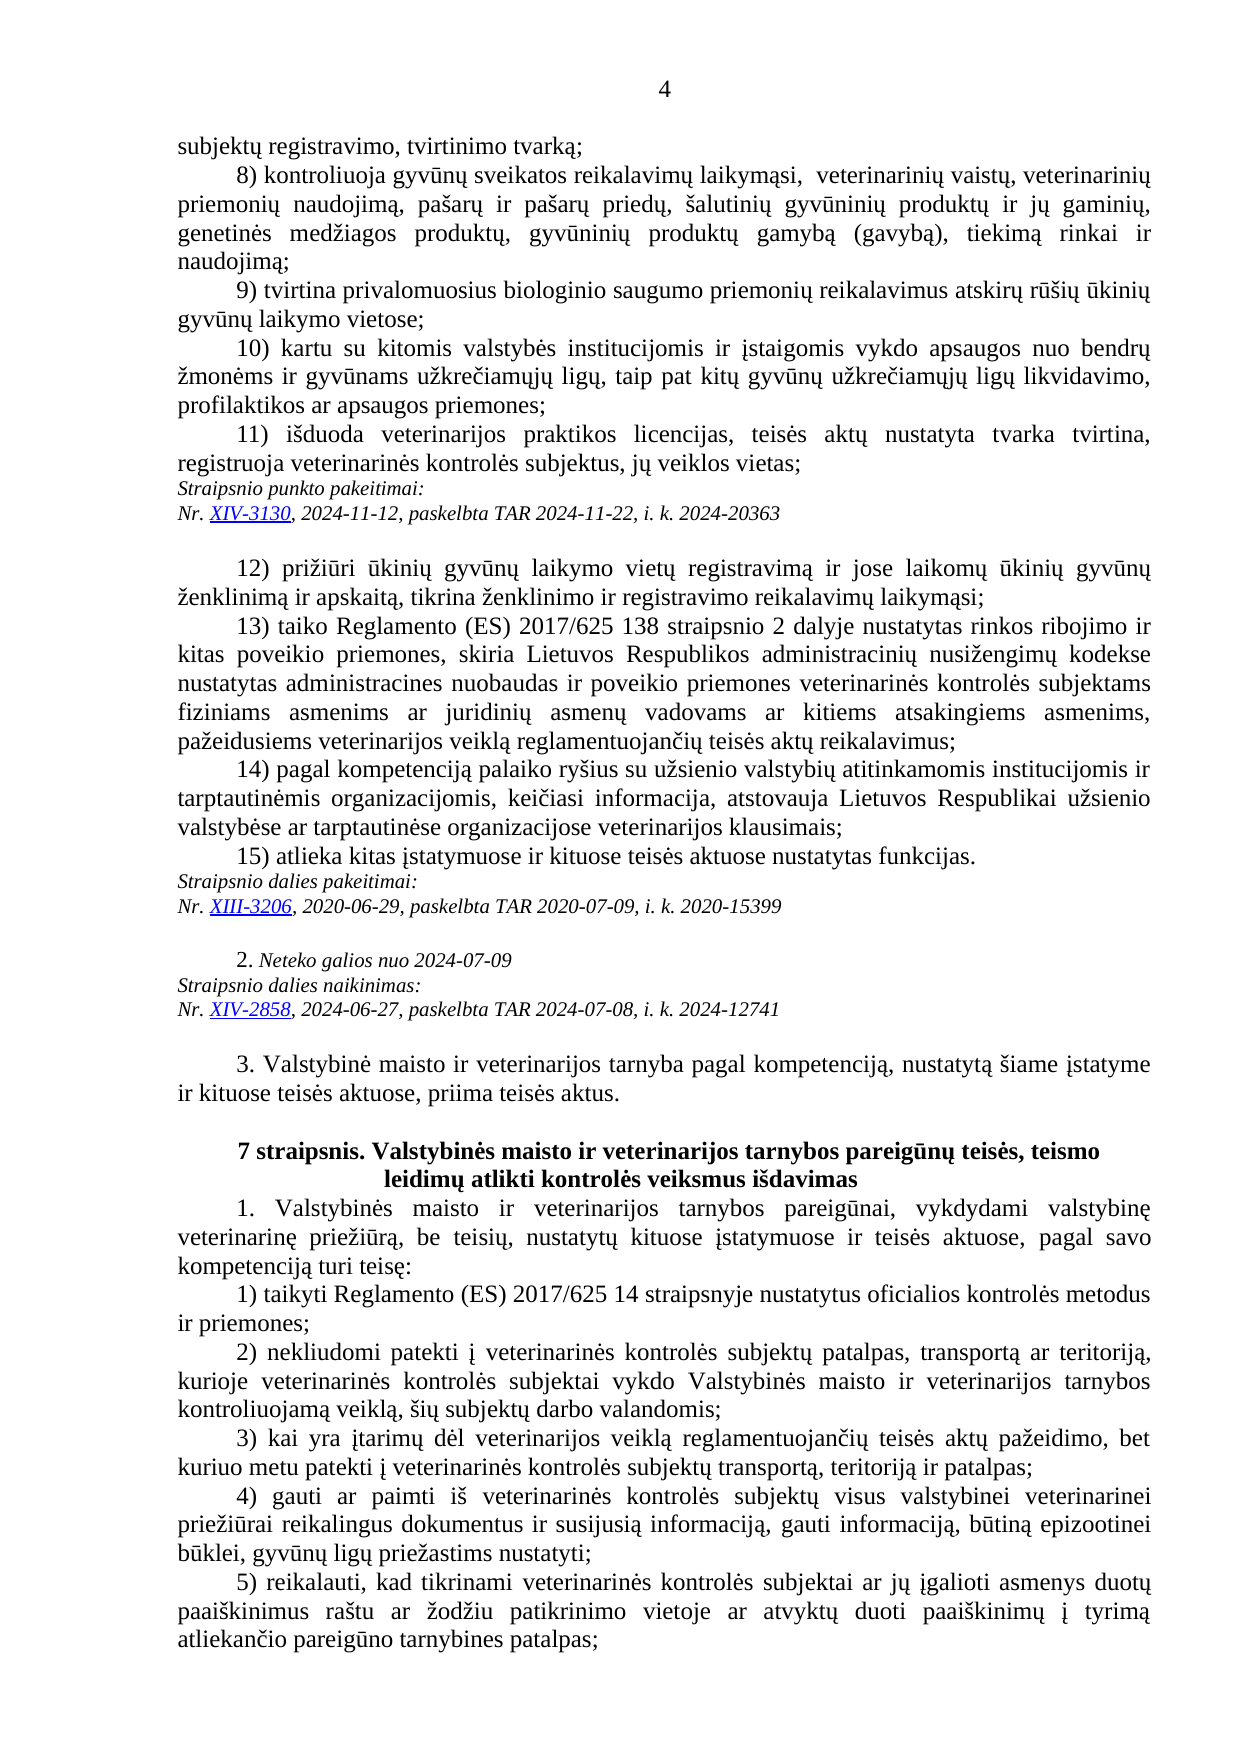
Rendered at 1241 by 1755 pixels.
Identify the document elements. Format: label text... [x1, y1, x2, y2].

text Straipsnio dalies naikinimas: [177, 973, 1152, 997]
text 11) išduoda veterinarijos praktikos licencijas, teisės aktų nustatyta tvarka tvirtina, registruoja veterinarinės kontrolės subjektus, jų veiklos vietas; [177, 419, 1152, 476]
text 10) kartu su kitomis valstybės institucijomis ir įstaigomis vykdo apsaugos nuo bendrų žmonėms ir gyvūnams užkrečiamųjų ligų, taip pat kitų gyvūnų užkrečiamųjų ligų likvidavimo, profilaktikos ar apsaugos priemones; [177, 333, 1152, 419]
text 3. Valstybinė maisto ir veterinarijos tarnyba pagal kompetenciją, nustatytą šiame įstatyme ir kituose teisės aktuose, priima teisės aktus. [177, 1049, 1152, 1107]
text Nr. XIV-2858, 2024-06-27, paskelbta TAR 2024-07-08, i. k. 2024-12741 [177, 997, 1152, 1021]
text 8) kontroliuoja gyvūnų sveikatos reikalavimų laikymąsi, veterinarinių vaistų, veterinarinių priemonių naudojimą, pašarų ir pašarų priedų, šalutinių gyvūninių produktų ir jų gaminių, genetinės medžiagos produktų, gyvūninių produktų gamybą (gavybą), tiekimą rinkai ir naudojimą; [177, 160, 1152, 275]
text 13) taiko Reglamento (ES) 2017/625 138 straipsnio 2 dalyje nustatytas rinkos ribojimo ir kitas poveikio priemones, skiria Lietuvos Respublikos administracinių nusižengimų kodekse nustatytas administracines nuobaudas ir poveikio priemones veterinarinės kontrolės subjektams fiziniams asmenims ar juridinių asmenų vadovams ar kitiems atsakingiems asmenims, pažeidusiems veterinarijos veiklą reglamentuojančių teisės aktų reikalavimus; [177, 611, 1152, 754]
text 5) reikalauti, kad tikrinami veterinarinės kontrolės subjektai ar jų įgalioti asmenys duotų paaiškinimus raštu ar žodžiu patikrinimo vietoje ar atvyktų duoti paaiškinimų į tyrimą atliekančio pareigūno tarnybines patalpas; [177, 1567, 1152, 1653]
text Nr. XIV-3130, 2024-11-12, paskelbta TAR 2024-11-22, i. k. 2024-20363 [177, 500, 1152, 524]
text Straipsnio dalies pakeitimai: [177, 869, 1152, 893]
text 7 straipsnis. Valstybinės maisto ir veterinarijos tarnybos pareigūnų teisės, teismo leidimų atlikti kontrolės veiksmus išdavimas [237, 1136, 1152, 1193]
text 14) pagal kompetenciją palaiko ryšius su užsienio valstybių atitinkamomis institucijomis ir tarptautinėmis organizacijomis, keičiasi informacija, atstovauja Lietuvos Respublikai užsienio valstybėse ar tarptautinėse organizacijose veterinarijos klausimais; [177, 754, 1152, 841]
text subjektų registravimo, tvirtinimo tvarką; [177, 131, 1152, 160]
text 4) gauti ar paimti iš veterinarinės kontrolės subjektų visus valstybinei veterinarinei priežiūrai reikalingus dokumentus ir susijusią informaciją, gauti informaciją, būtiną epizootinei būklei, gyvūnų ligų priežastims nustatyti; [177, 1481, 1152, 1567]
text 9) tvirtina privalomuosius biologinio saugumo priemonių reikalavimus atskirų rūšių ūkinių gyvūnų laikymo vietose; [177, 275, 1152, 333]
text 2. Neteko galios nuo 2024-07-09 [177, 946, 1152, 973]
text Straipsnio punkto pakeitimai: [177, 476, 1152, 500]
text 3) kai yra įtarimų dėl veterinarijos veiklą reglamentuojančių teisės aktų pažeidimo, bet kuriuo metu patekti į veterinarinės kontrolės subjektų transportą, teritoriją ir patalpas; [177, 1423, 1152, 1481]
text 12) prižiūri ūkinių gyvūnų laikymo vietų registravimą ir jose laikomų ūkinių gyvūnų ženklinimą ir apskaitą, tikrina ženklinimo ir registravimo reikalavimų laikymąsi; [177, 553, 1152, 611]
text 15) atlieka kitas įstatymuose ir kituose teisės aktuose nustatytas funkcijas. [177, 841, 1152, 869]
text 2) nekliudomi patekti į veterinarinės kontrolės subjektų patalpas, transportą ar teritoriją, kurioje veterinarinės kontrolės subjektai vykdo Valstybinės maisto ir veterinarijos tarnybos kontroliuojamą veiklą, šių subjektų darbo valandomis; [177, 1337, 1152, 1423]
text 1) taikyti Reglamento (ES) 2017/625 14 straipsnyje nustatytus oficialios kontrolės metodus ir priemones; [177, 1279, 1152, 1337]
text Nr. XIII-3206, 2020-06-29, paskelbta TAR 2020-07-09, i. k. 2020-15399 [177, 893, 1152, 918]
text 1. Valstybinės maisto ir veterinarijos tarnybos pareigūnai, vykdydami valstybinę veterinarinę priežiūrą, be teisių, nustatytų kituose įstatymuose ir teisės aktuose, pagal savo kompetenciją turi teisę: [177, 1193, 1152, 1279]
